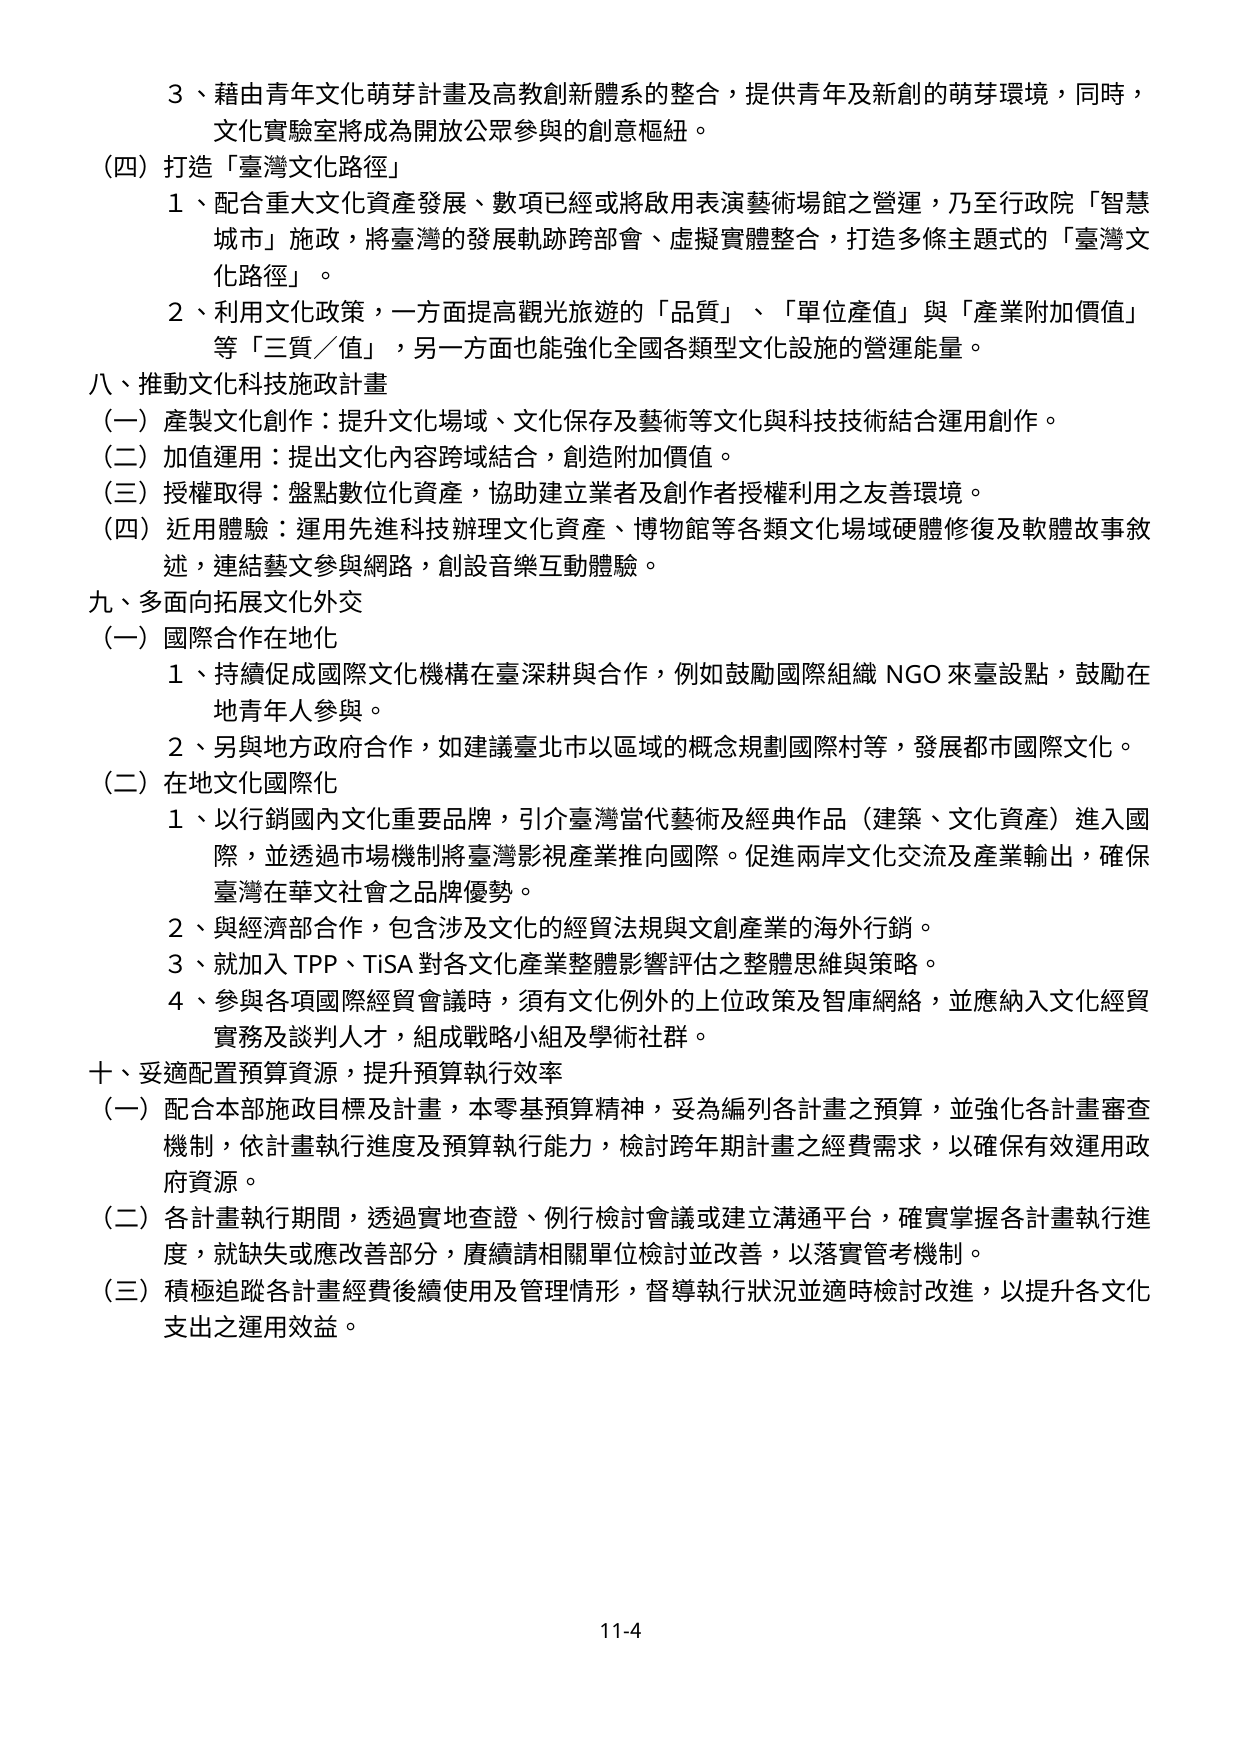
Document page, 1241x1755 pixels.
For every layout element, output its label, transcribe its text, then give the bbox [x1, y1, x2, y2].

text （三）授權取得：盤點數位化資產，協助建立業者及創作者授權利用之友善環境。 [89, 474, 1152, 510]
text （二）加值運用：提出文化內容跨域結合，創造附加價值。 [89, 437, 1152, 474]
text （二）各計畫執行期間，透過實地查證、例行檢討會議或建立溝通平台，確實掌握各計畫執行進度，就缺失或應改善部分，賡續請相關單位檢討並改善，以落實管考機制。 [89, 1199, 1152, 1271]
text 九、多面向拓展文化外交 [89, 582, 1152, 619]
text 八、推動文化科技施政計畫 [89, 365, 1152, 401]
text （一）產製文化創作：提升文化場域、文化保存及藝術等文化與科技技術結合運用創作。 [89, 401, 1152, 437]
text １、以行銷國內文化重要品牌，引介臺灣當代藝術及經典作品（建築、文化資產）進入國際，並透過巿場機制將臺灣影視產業推向國際。促進兩岸文化交流及產業輸出，確保臺灣在華文社會之品牌優勢。 [164, 800, 1152, 909]
text １、配合重大文化資產發展、數項已經或將啟用表演藝術場館之營運，乃至行政院「智慧城市」施政，將臺灣的發展軌跡跨部會、虛擬實體整合，打造多條主題式的「臺灣文化路徑」。 [164, 184, 1152, 292]
text ２、與經濟部合作，包含涉及文化的經貿法規與文創產業的海外行銷。 [164, 909, 1152, 945]
text ２、另與地方政府合作，如建議臺北巿以區域的概念規劃國際村等，發展都巿國際文化。 [164, 727, 1152, 764]
text （一）配合本部施政目標及計畫，本零基預算精神，妥為編列各計畫之預算，並強化各計畫審查機制，依計畫執行進度及預算執行能力，檢討跨年期計畫之經費需求，以確保有效運用政府資源。 [89, 1090, 1152, 1199]
text ３、藉由青年文化萌芽計畫及高教創新體系的整合，提供青年及新創的萌芽環境，同時，文化實驗室將成為開放公眾參與的創意樞紐。 [164, 75, 1152, 147]
text ３、就加入TPP、TiSA對各文化產業整體影響評估之整體思維與策略。 [164, 945, 1152, 981]
text ２、利用文化政策，一方面提高觀光旅遊的「品質」、「單位產值」與「產業附加價值」等「三質／值」，另一方面也能強化全國各類型文化設施的營運能量。 [164, 292, 1152, 365]
text （三）積極追蹤各計畫經費後續使用及管理情形，督導執行狀況並適時檢討改進，以提升各文化支出之運用效益。 [89, 1271, 1152, 1344]
text （四）打造「臺灣文化路徑」 [89, 147, 1152, 184]
text ４、參與各項國際經貿會議時，須有文化例外的上位政策及智庫網絡，並應納入文化經貿實務及談判人才，組成戰略小組及學術社群。 [164, 981, 1152, 1054]
text １、持續促成國際文化機構在臺深耕與合作，例如鼓勵國際組織NGO來臺設點，鼓勵在地青年人參與。 [164, 655, 1152, 727]
text （一）國際合作在地化 [89, 619, 1152, 655]
text （四）近用體驗：運用先進科技辦理文化資產、博物館等各類文化場域硬體修復及軟體故事敘述，連結藝文參與網路，創設音樂互動體驗。 [89, 510, 1152, 582]
text 十、妥適配置預算資源，提升預算執行效率 [89, 1054, 1152, 1090]
text （二）在地文化國際化 [89, 764, 1152, 800]
